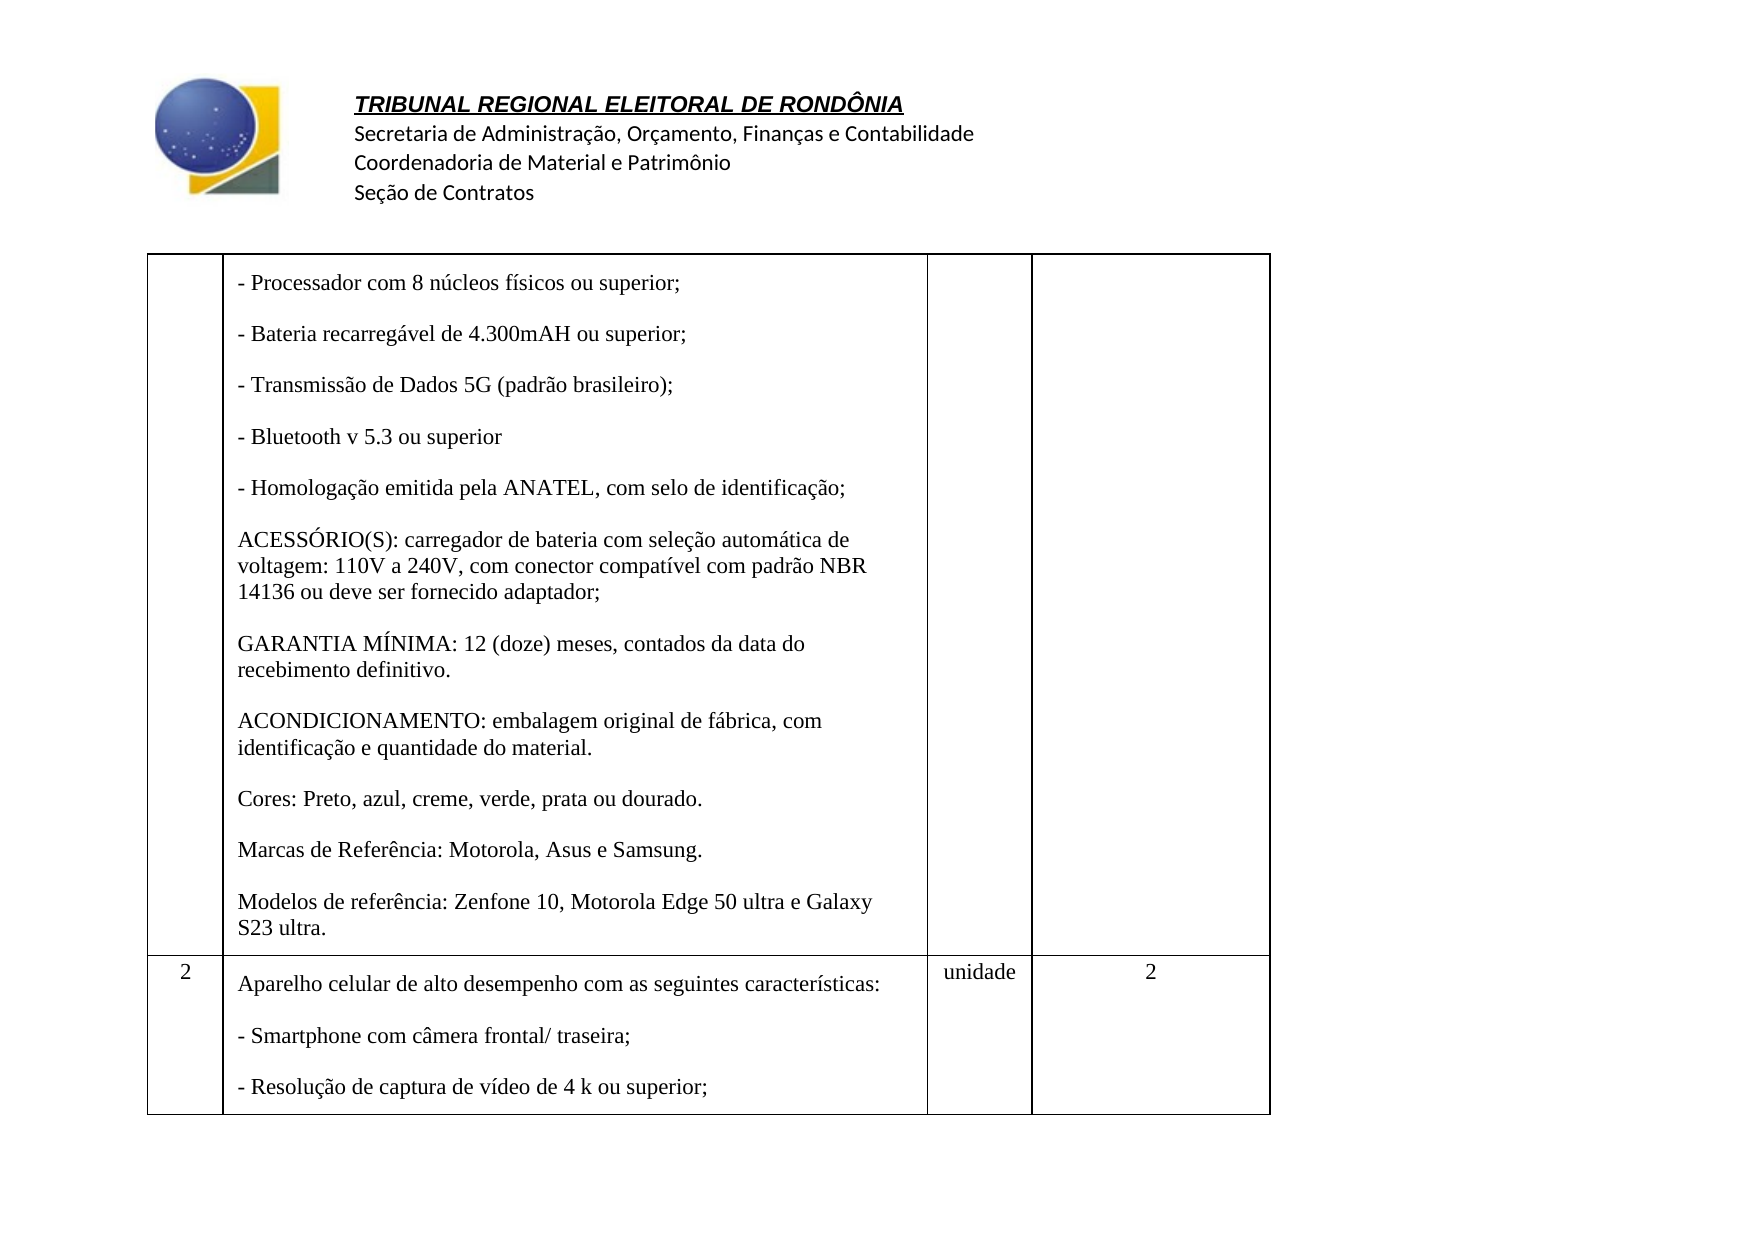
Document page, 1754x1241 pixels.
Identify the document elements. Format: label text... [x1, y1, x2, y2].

table_cell [148, 255, 222, 954]
table_cell [928, 255, 1031, 954]
table_cell 2 [148, 956, 222, 1113]
table_cell 2 [1033, 956, 1269, 1113]
table_cell [1033, 255, 1269, 954]
table_cell unidade [928, 956, 1031, 1113]
table_cell - Processador com 8 núcleos físicos ou superior; - Bateria recarregável de 4.300mAH ou superior; - Transmissão de Dados 5G (padrão brasileiro); - Bluetooth v 5.3 ou superior - Homologação emitida pela ANATEL, com selo de identificação; ACESSÓRIO(S): carregador de bateria com seleção automática de voltagem: 110V a 240V, com conector compatível com padrão NBR 14136 ou deve ser fornecido adaptador; GARANTIA MÍNIMA: 12 (doze) meses, contados da data do recebimento definitivo. ACONDICIONAMENTO: embalagem original de fábrica, com identificação e quantidade do material. Cores: Preto, azul, creme, verde, prata ou dourado. Marcas de Referência: Motorola, Asus e Samsung. Modelos de referência: Zenfone 10, Motorola Edge 50 ultra e Galaxy S23 ultra. [224, 255, 927, 954]
table_cell Aparelho celular de alto desempenho com as seguintes características: - Smartphone com câmera frontal/ traseira; - Resolução de captura de vídeo de 4 k ou superior; [224, 956, 927, 1113]
